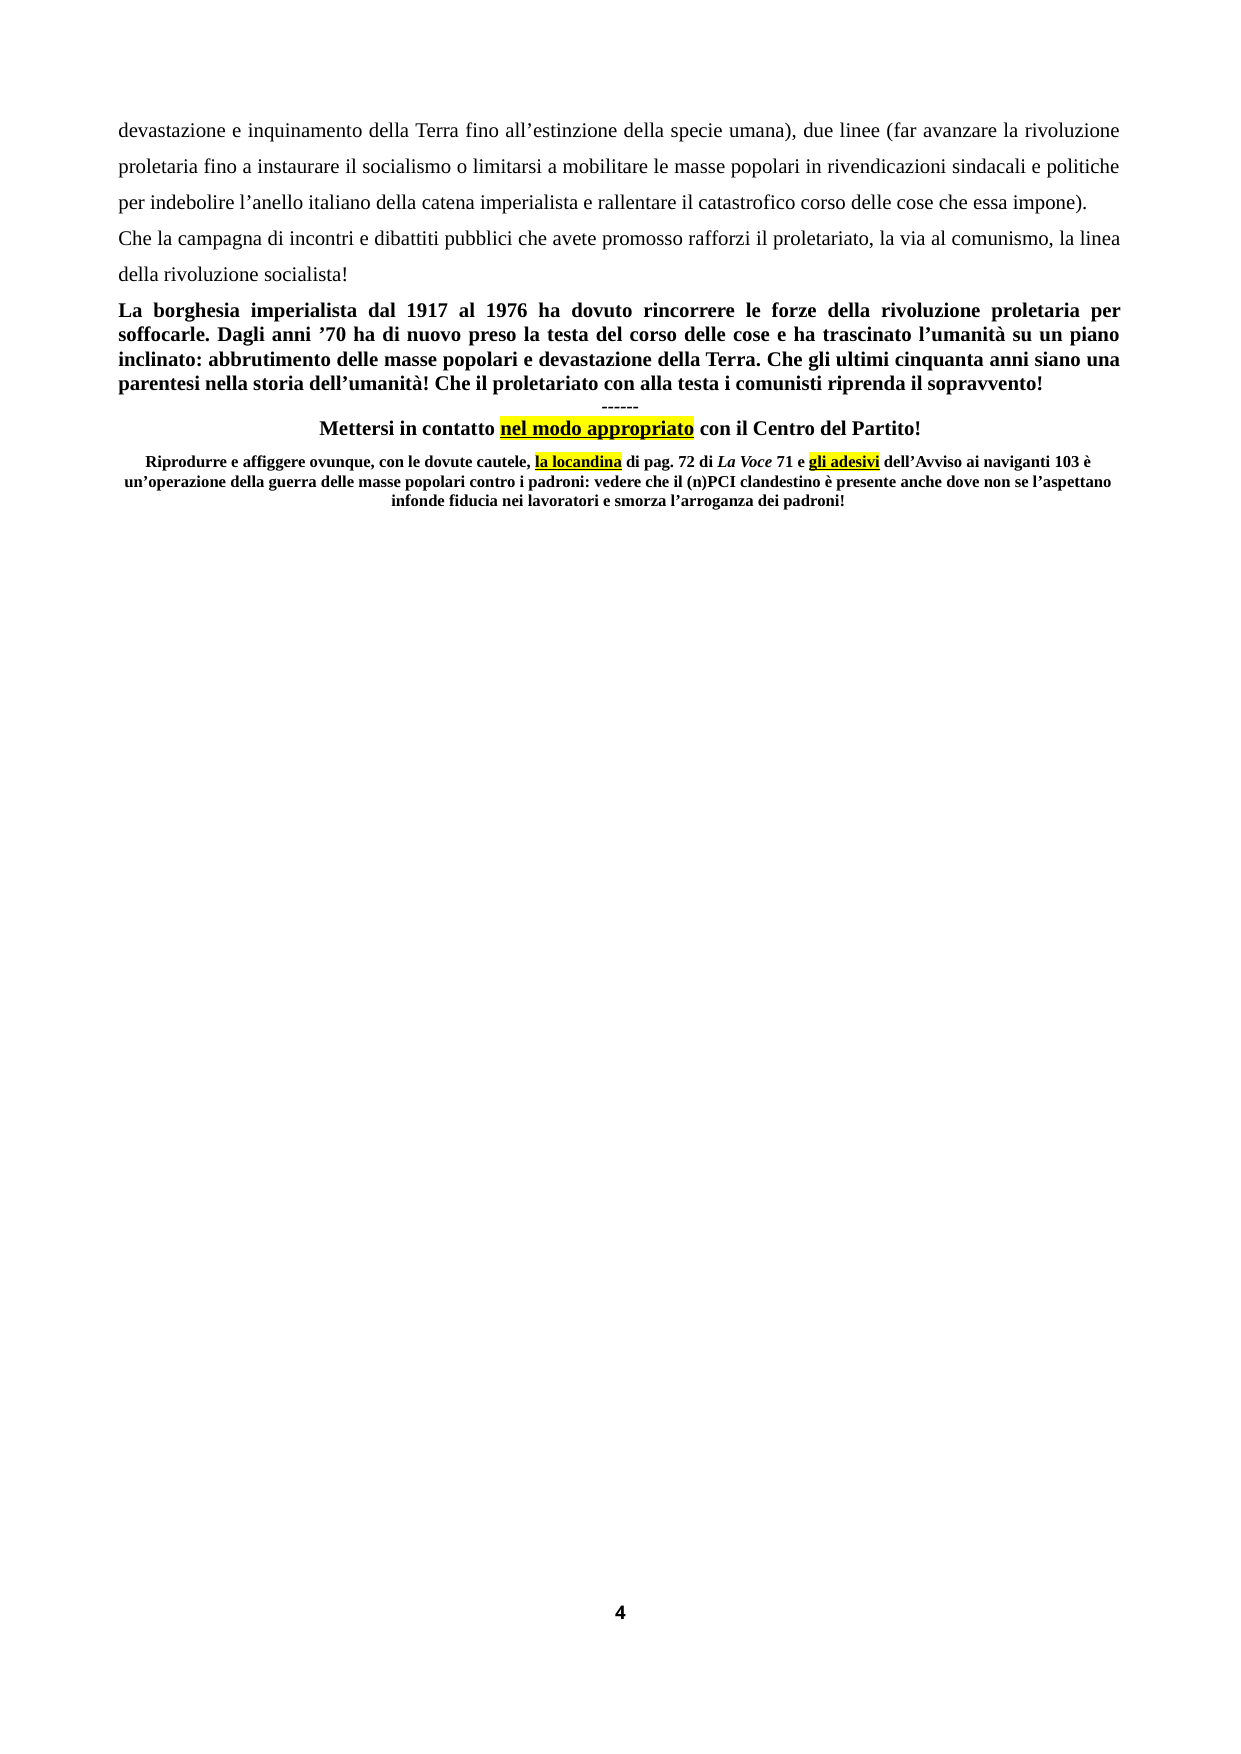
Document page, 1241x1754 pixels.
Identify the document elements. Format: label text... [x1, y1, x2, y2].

text devastazione e inquinamento della Terra fino all’estinzione della specie umana), due linee (far avanzare la rivoluzione proletaria fino a instaurare il socialismo o limitarsi a mobilitare le masse popolari in rivendicazioni sindacali e politiche per indebolire l’anello italiano della catena imperialista e rallentare il catastrofico corso delle cose che essa impone). [118, 118, 1122, 214]
text La borghesia imperialista dal 1917 al 1976 ha dovuto rincorrere le forze della rivoluzione proletaria per soffocarle. Dagli anni ’70 ha di nuovo preso la testa del corso delle cose e ha trascinato l’umanità su un piano inclinato: abbrutimento delle masse popolari e devastazione della Terra. Che gli ultimi cinquanta anni siano una parentesi nella storia dell’umanità! Che il proletariato con alla testa i comunisti riprenda il sopravvento! [118, 298, 1122, 394]
text Riprodurre e affiggere ovunque, con le dovute cautele, la locandina di pag. 72 di La Voce 71 e gli adesivi dell’Avviso ai naviganti 103 è un’operazione della guerra delle masse popolari contro i padroni: vedere che il (n)PCI clandestino è presente anche dove non se l’aspettano infonde fiducia nei lavoratori e smorza l’arroganza dei padroni! [118, 452, 1118, 510]
text Che la campagna di incontri e dibattiti pubblici che avete promosso rafforzi il proletariato, la via al comunismo, la linea della rivoluzione socialista! [118, 226, 1122, 286]
text Mettersi in contatto nel modo appropriato con il Centro del Partito! [118, 416, 1122, 440]
text ------ [118, 394, 1122, 416]
